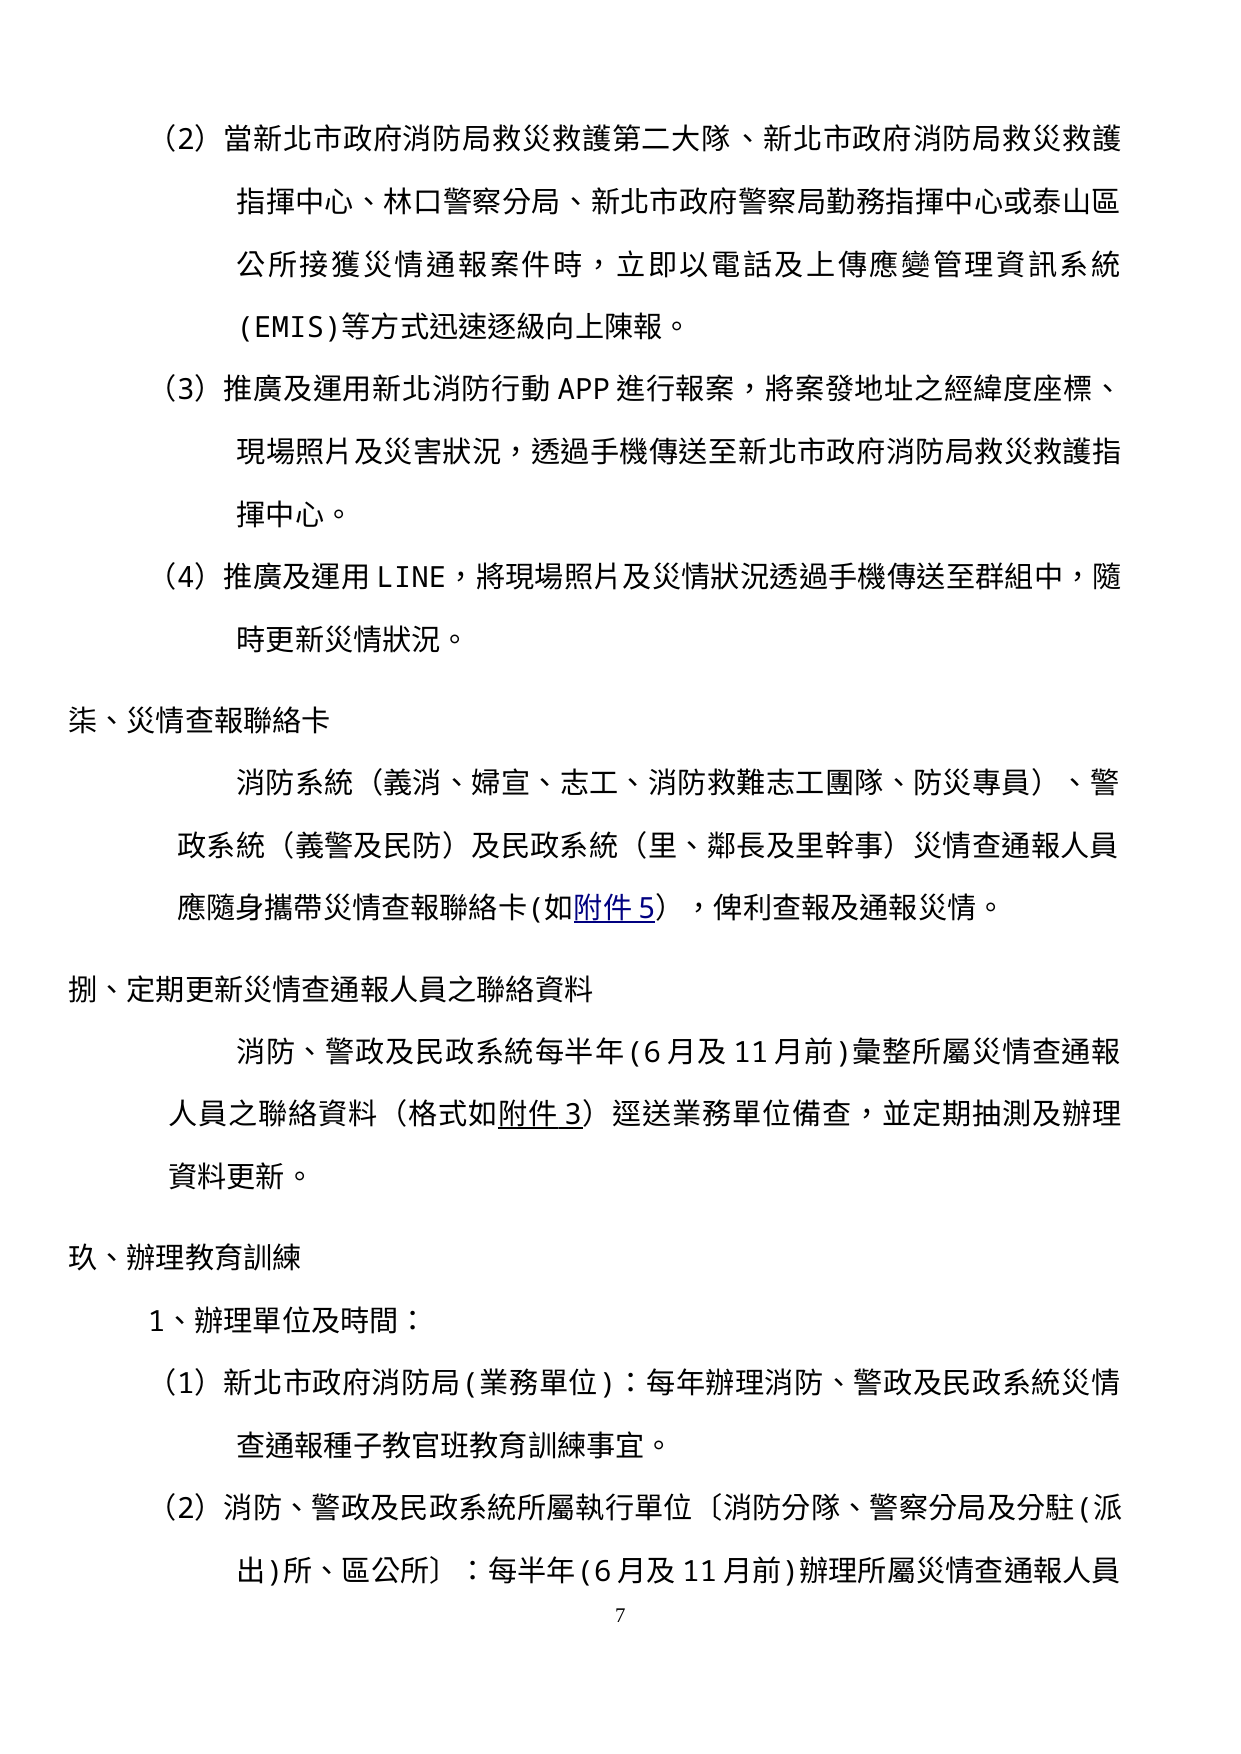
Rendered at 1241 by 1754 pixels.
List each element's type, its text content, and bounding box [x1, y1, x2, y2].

list 推廣及運用LINE，將現場照片及災情狀況透過手機傳送至群組中，隨時更新災情狀況。 [148, 533, 1122, 658]
list 災情查報聯絡卡 [68, 677, 1122, 739]
list 新北市政府消防局(業務單位)：每年辦理消防、警政及民政系統災情查通報種子教官班教育訓練事宜。 [148, 1339, 1122, 1464]
text 消防系統（義消、婦宣、志工、消防救難志工團隊、防災專員）、警政系統（義警及民防）及民政系統（里、鄰長及里幹事）災情查通報人員應隨身攜帶災情查報聯絡卡(如附件5），俾利查報及通報災情。 [177, 739, 1122, 927]
list 定期更新災情查通報人員之聯絡資料 [68, 946, 1122, 1008]
list 辦理單位及時間： [148, 1277, 1122, 1339]
list 當新北市政府消防局救災救護第二大隊、新北市政府消防局救災救護指揮中心、林口警察分局、新北市政府警察局勤務指揮中心或泰山區公所接獲災情通報案件時，立即以電話及上傳應變管理資訊系統(EMIS)等方式迅速逐級向上陳報。 [148, 96, 1122, 346]
list 辦理教育訓練 [68, 1214, 1122, 1277]
list 消防、警政及民政系統所屬執行單位〔消防分隊、警察分局及分駐(派出)所、區公所〕：每半年(6月及11月前)辦理所屬災情查通報人員 [148, 1464, 1122, 1589]
list 推廣及運用新北消防行動APP進行報案，將案發地址之經緯度座標、現場照片及災害狀況，透過手機傳送至新北市政府消防局救災救護指揮中心。 [148, 346, 1122, 533]
text 消防、警政及民政系統每半年(6月及11月前)彙整所屬災情查通報人員之聯絡資料（格式如附件3）逕送業務單位備查，並定期抽測及辦理資料更新。 [168, 1008, 1122, 1196]
